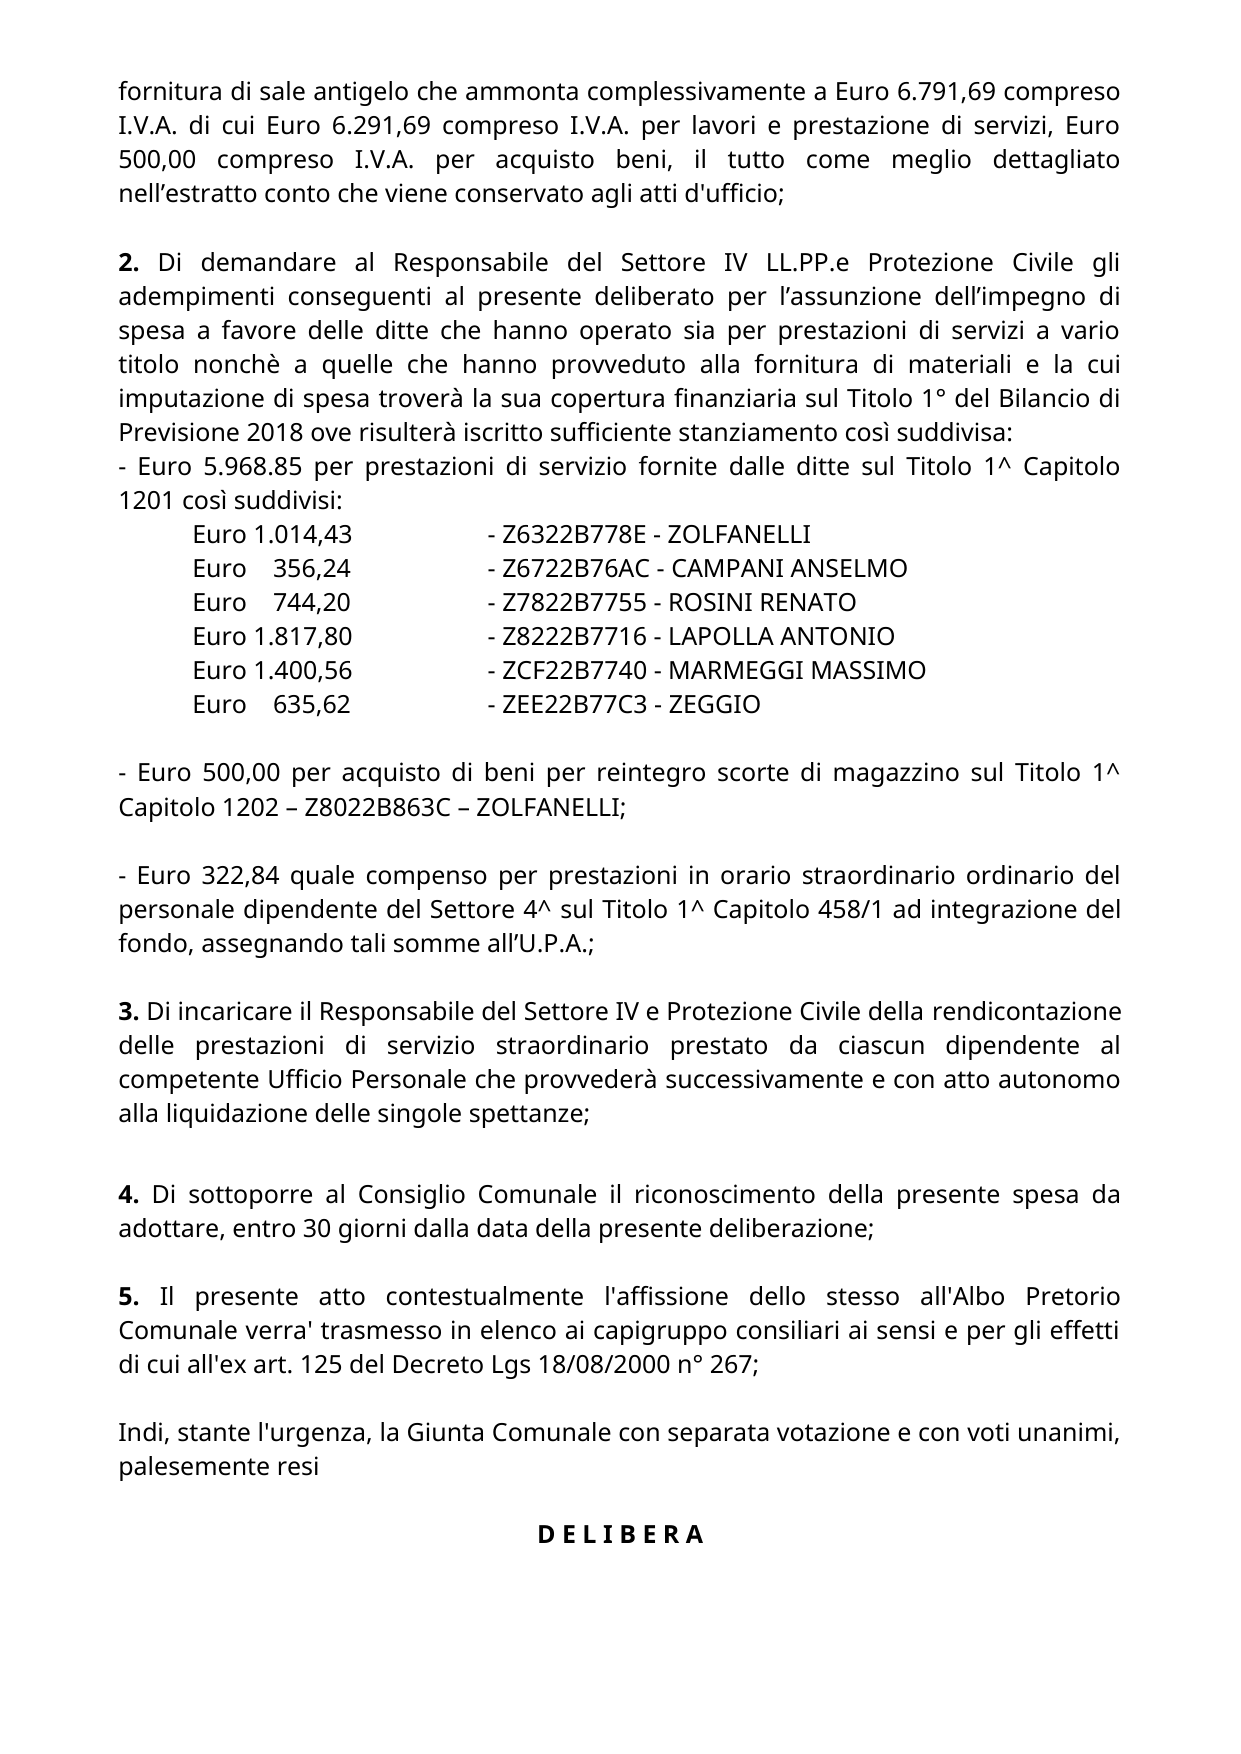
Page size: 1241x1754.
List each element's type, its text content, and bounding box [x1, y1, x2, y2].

text 4. Di sottoporre al Consiglio Comunale il riconoscimento della presente spesa da adottare, entro 30 giorni dalla data della presente deliberazione; [118, 1176, 1122, 1244]
text Euro 1.014,43 - Z6322B778E - ZOLFANELLI [118, 517, 1122, 551]
text - Euro 5.968.85 per prestazioni di servizio fornite dalle ditte sul Titolo 1^ Capitolo 1201 così suddivisi: [118, 448, 1122, 517]
text fornitura di sale antigelo che ammonta complessivamente a Euro 6.791,69 compreso I.V.A. di cui Euro 6.291,69 compreso I.V.A. per lavori e prestazione di servizi, Euro 500,00 compreso I.V.A. per acquisto beni, il tutto come meglio dettagliato nell’estratto conto che viene conservato agli atti d'ufficio; [118, 74, 1122, 210]
text Euro 744,20 - Z7822B7755 - ROSINI RENATO [118, 585, 1122, 619]
text - Euro 322,84 quale compenso per prestazioni in orario straordinario ordinario del personale dipendente del Settore 4^ sul Titolo 1^ Capitolo 458/1 ad integrazione del fondo, assegnando tali somme all’U.P.A.; [118, 857, 1122, 959]
text Indi, stante l'urgenza, la Giunta Comunale con separata votazione e con voti unanimi, palesemente resi [118, 1415, 1122, 1483]
text Euro 1.817,80 - Z8222B7716 - LAPOLLA ANTONIO [118, 619, 1122, 653]
subtitle D E L I B E R A [118, 1517, 1122, 1551]
subtitle 3. Di incaricare il Responsabile del Settore IV e Protezione Civile della rendicontazione delle prestazioni di servizio straordinario prestato da ciascun dipendente al competente Ufficio Personale che provvederà successivamente e con atto autonomo alla liquidazione delle singole spettanze; [118, 993, 1122, 1130]
text 5. Il presente atto contestualmente l'affissione dello stesso all'Albo Pretorio Comunale verra' trasmesso in elenco ai capigruppo consiliari ai sensi e per gli effetti di cui all'ex art. 125 del Decreto Lgs 18/08/2000 n° 267; [118, 1278, 1122, 1381]
text - Euro 500,00 per acquisto di beni per reintegro scorte di magazzino sul Titolo 1^ Capitolo 1202 – Z8022B863C – ZOLFANELLI; [118, 755, 1122, 823]
text Euro 1.400,56 - ZCF22B7740 - MARMEGGI MASSIMO [118, 653, 1122, 687]
text Euro 635,62 - ZEE22B77C3 - ZEGGIO [118, 687, 1122, 721]
text 2. Di demandare al Responsabile del Settore IV LL.PP.e Protezione Civile gli adempimenti conseguenti al presente deliberato per l’assunzione dell’impegno di spesa a favore delle ditte che hanno operato sia per prestazioni di servizi a vario titolo nonchè a quelle che hanno provveduto alla fornitura di materiali e la cui imputazione di spesa troverà la sua copertura finanziaria sul Titolo 1° del Bilancio di Previsione 2018 ove risulterà iscritto sufficiente stanziamento così suddivisa: [118, 244, 1122, 448]
text Euro 356,24 - Z6722B76AC - CAMPANI ANSELMO [118, 551, 1122, 585]
